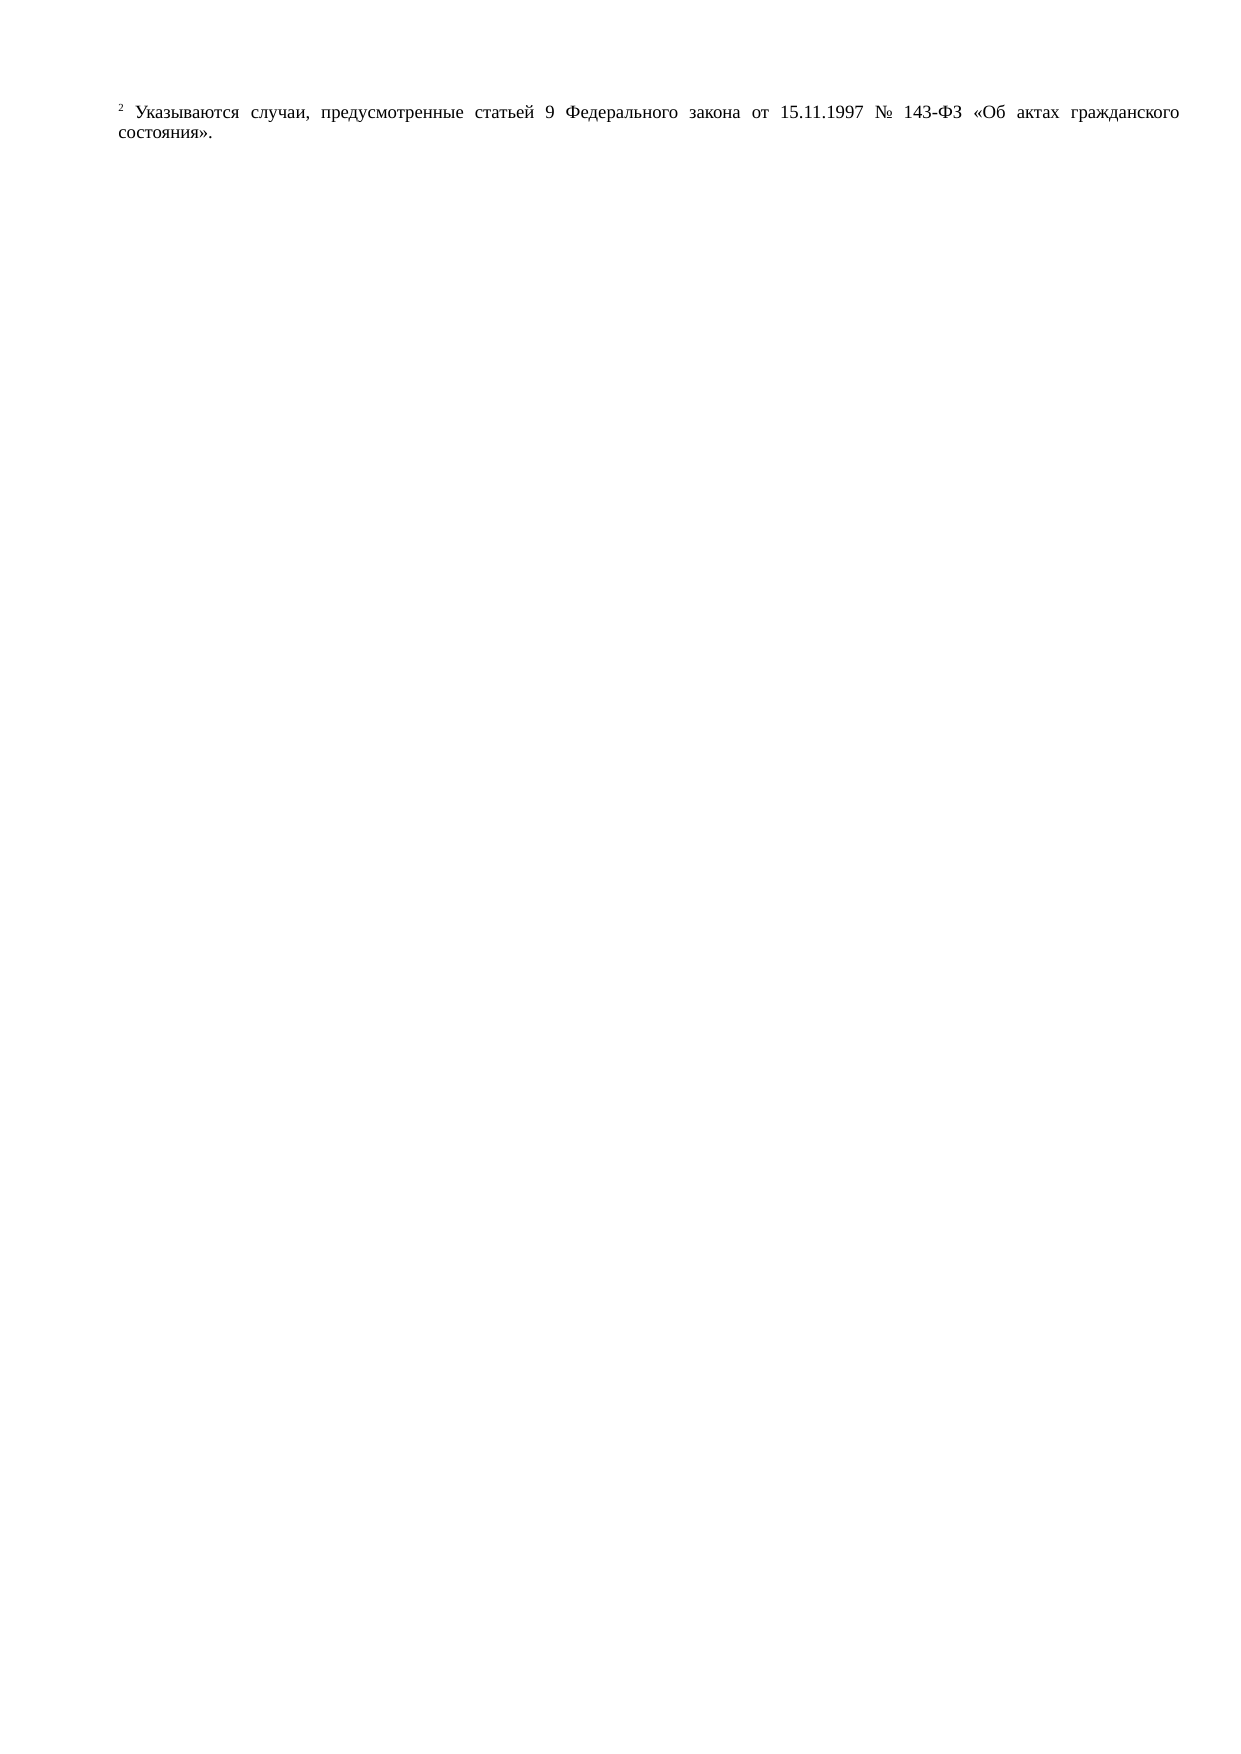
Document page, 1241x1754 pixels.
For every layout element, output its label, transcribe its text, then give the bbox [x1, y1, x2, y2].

text 2 Указываются случаи, предусмотренные статьей 9 Федерального закона от 15.11.1997 № 143-ФЗ «Об актах гражданского состояния». [118, 101, 1181, 143]
